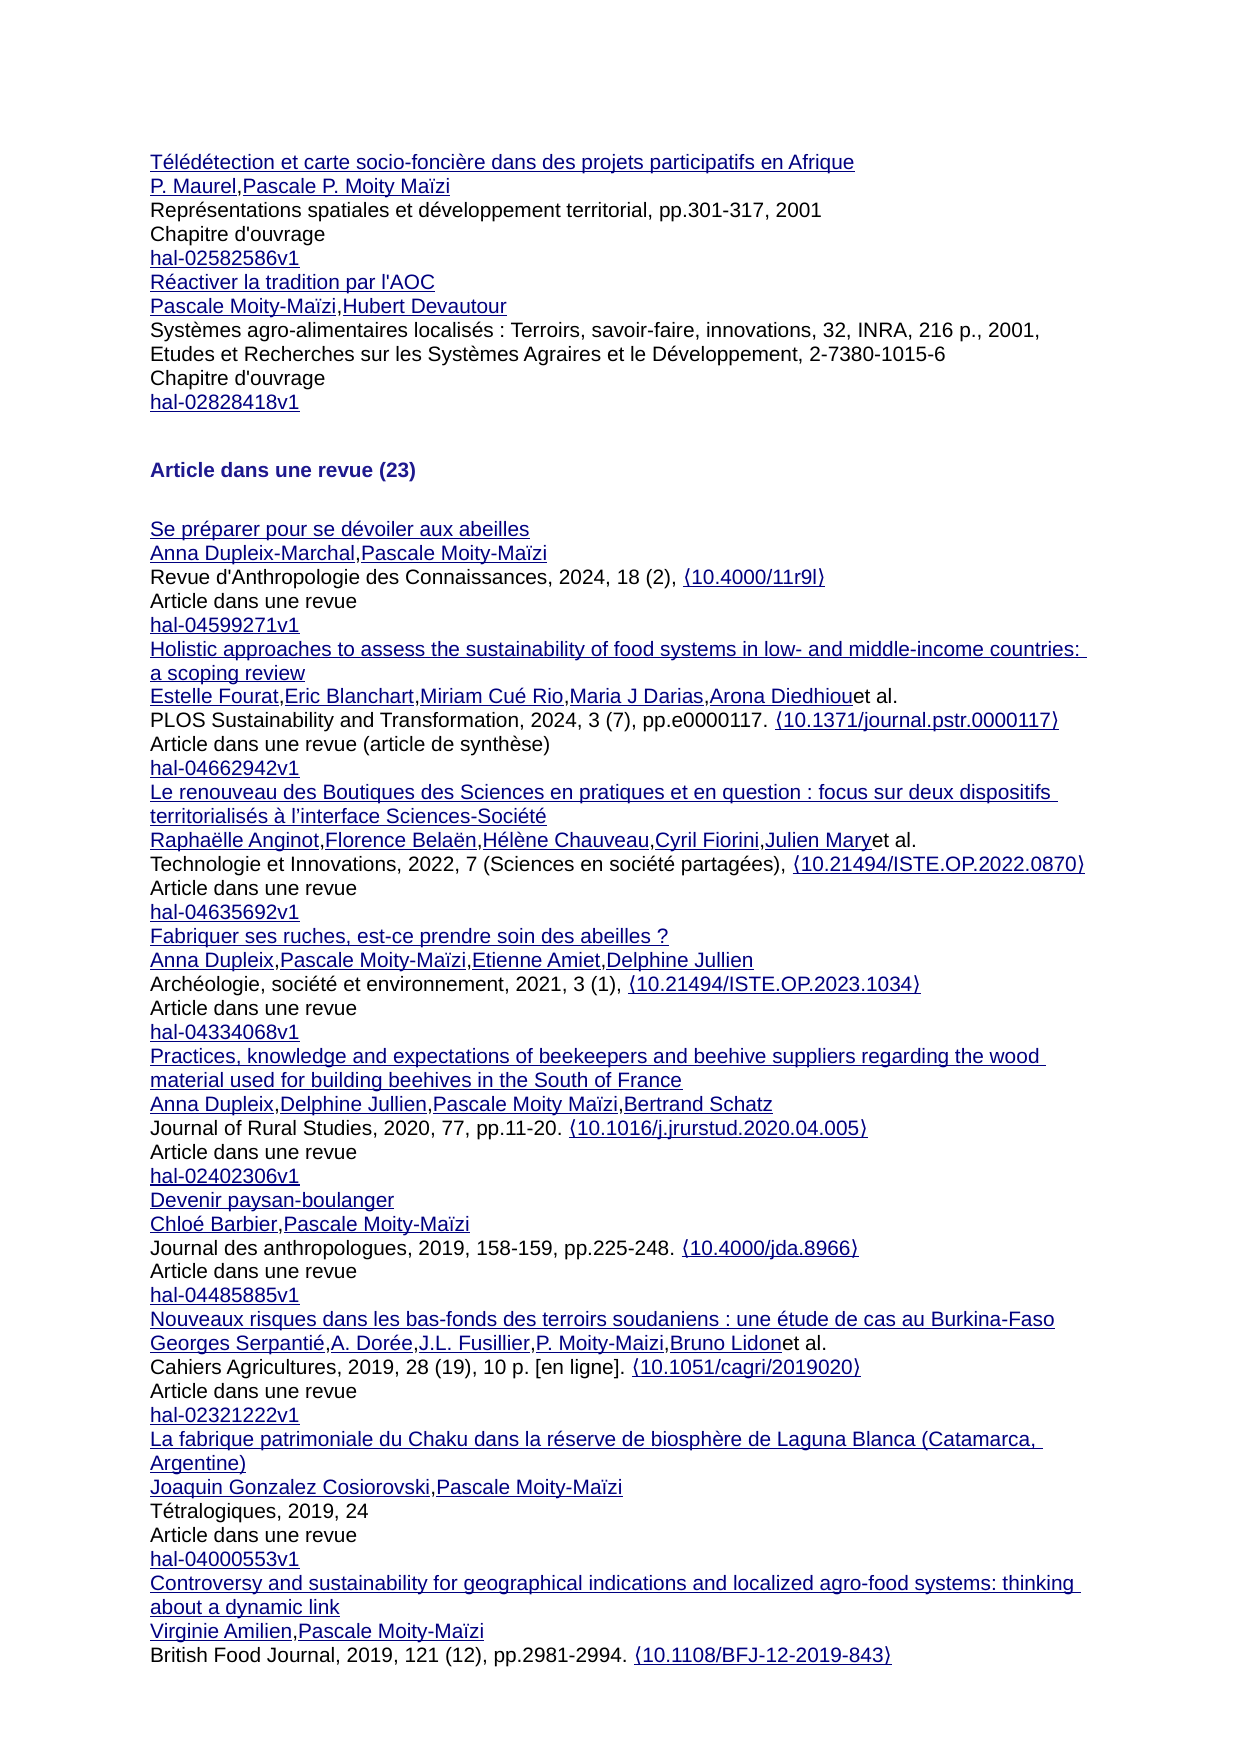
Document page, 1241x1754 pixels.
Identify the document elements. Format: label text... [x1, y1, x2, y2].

table_cell Télédétection et carte socio-foncière dans des projets participatifs en Afrique P. Maurel,Pascale P. Moity Maïzi Représentations spatiales et développement territorial, pp.301-317, 2001 Chapitre d'ouvrage hal-02582586v1 [150, 150, 1090, 270]
table_cell Devenir paysan-boulanger Chloé Barbier,Pascale Moity-Maïzi Journal des anthropologues, 2019, 158-159, pp.225-248. ⟨10.4000/jda.8966⟩ Article dans une revue hal-04485885v1 [150, 1188, 1090, 1307]
table_cell Holistic approaches to assess the sustainability of food systems in low- and middle-income countries: a scoping review Estelle Fourat,Eric Blanchart,Miriam Cué Rio,Maria J Darias,Arona Diedhiouet al. PLOS Sustainability and Transformation, 2024, 3 (7), pp.e0000117. ⟨10.1371/journal.pstr.0000117⟩ Article dans une revue (article de synthèse) hal-04662942v1 [150, 636, 1090, 780]
table_cell Practices, knowledge and expectations of beekeepers and beehive suppliers regarding the wood material used for building beehives in the South of France Anna Dupleix,Delphine Jullien,Pascale Moity Maïzi,Bertrand Schatz Journal of Rural Studies, 2020, 77, pp.11-20. ⟨10.1016/j.jrurstud.2020.04.005⟩ Article dans une revue hal-02402306v1 [150, 1044, 1090, 1187]
table_cell Controversy and sustainability for geographical indications and localized agro-food systems: thinking about a dynamic link Virginie Amilien,Pascale Moity-Maïzi British Food Journal, 2019, 121 (12), pp.2981-2994. ⟨10.1108/BFJ-12-2019-843⟩ [150, 1571, 1090, 1667]
table_cell Le renouveau des Boutiques des Sciences en pratiques et en question : focus sur deux dispositifs territorialisés à l’interface Sciences-Société Raphaëlle Anginot,Florence Belaën,Hélène Chauveau,Cyril Fiorini,Julien Maryet al. Technologie et Innovations, 2022, 7 (Sciences en société partagées), ⟨10.21494/ISTE.OP.2022.0870⟩ Article dans une revue hal-04635692v1 [150, 780, 1090, 924]
table_cell Fabriquer ses ruches, est-ce prendre soin des abeilles ? Anna Dupleix,Pascale Moity-Maïzi,Etienne Amiet,Delphine Jullien Archéologie, société et environnement, 2021, 3 (1), ⟨10.21494/ISTE.OP.2023.1034⟩ Article dans une revue hal-04334068v1 [150, 924, 1090, 1044]
table_header Se préparer pour se dévoiler aux abeilles Anna Dupleix-Marchal,Pascale Moity-Maïzi Revue d'Anthropologie des Connaissances, 2024, 18 (2), ⟨10.4000/11r9l⟩ Article dans une revue hal-04599271v1 [150, 517, 1090, 636]
table_cell Nouveaux risques dans les bas-fonds des terroirs soudaniens : une étude de cas au Burkina-Faso Georges Serpantié,A. Dorée,J.L. Fusillier,P. Moity-Maizi,Bruno Lidonet al. Cahiers Agricultures, 2019, 28 (19), 10 p. [en ligne]. ⟨10.1051/cagri/2019020⟩ Article dans une revue hal-02321222v1 [150, 1307, 1090, 1427]
table_cell Réactiver la tradition par l'AOC Pascale Moity-Maïzi,Hubert Devautour Systèmes agro-alimentaires localisés : Terroirs, savoir-faire, innovations, 32, INRA, 216 p., 2001, Etudes et Recherches sur les Systèmes Agraires et le Développement, 2-7380-1015-6 Chapitre d'ouvrage hal-02828418v1 [150, 270, 1090, 413]
table_cell La fabrique patrimoniale du Chaku dans la réserve de biosphère de Laguna Blanca (Catamarca, Argentine) Joaquin Gonzalez Cosiorovski,Pascale Moity-Maïzi Tétralogiques, 2019, 24 Article dans une revue hal-04000553v1 [150, 1427, 1090, 1571]
subtitle Article dans une revue (23) [150, 458, 1090, 482]
